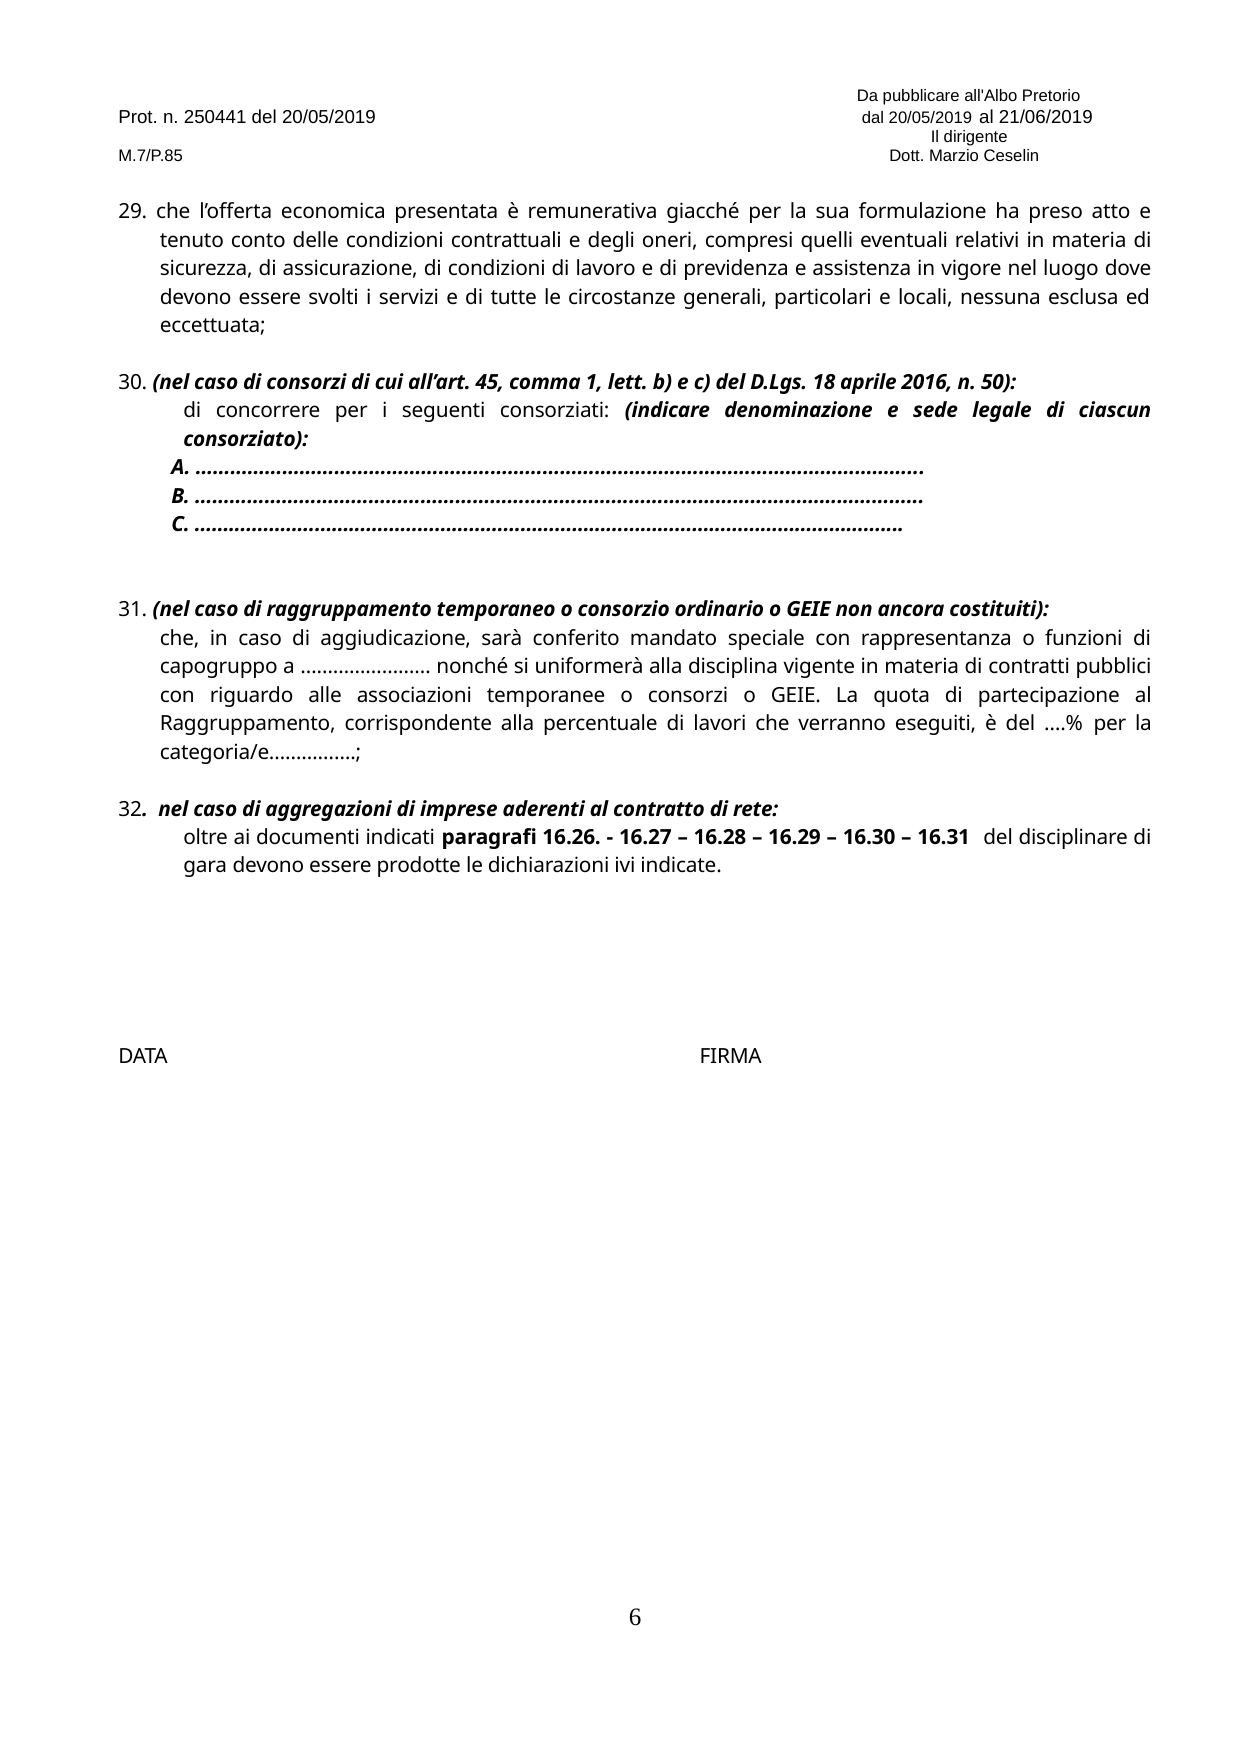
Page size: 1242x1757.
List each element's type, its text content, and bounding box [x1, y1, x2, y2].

text che, in caso di aggiudicazione, sarà conferito mandato speciale con rappresentanza o funzioni di capogruppo a …………………… nonché si uniformerà alla disciplina vigente in materia di contratti pubblici con riguardo alle associazioni temporanee o consorzi o GEIE. La quota di partecipazione al Raggruppamento, corrispondente alla percentuale di lavori che verranno eseguiti, è del ….% per la categoria/e…………….; [159, 623, 1152, 765]
text C. ………………………………………………………………………………………………………….... [171, 509, 1152, 538]
text 30. (nel caso di consorzi di cui all’art. 45, comma 1, lett. b) e c) del D.Lgs. 18 aprile 2016, n. 50): [118, 367, 1152, 396]
text oltre ai documenti indicati paragrafi 16.26. - 16.27 – 16.28 – 16.29 – 16.30 – 16.31 del disciplinare di gara devono essere prodotte le dichiarazioni ivi indicate. [183, 822, 1152, 879]
text di concorrere per i seguenti consorziati: (indicare denominazione e sede legale di ciascun consorziato): [183, 396, 1152, 452]
text B. ……………………………………………………………………………………………………………... [171, 481, 1152, 509]
text DATA FIRMA [118, 1041, 1152, 1070]
text 29. che l’offerta economica presentata è remunerativa giacché per la sua formulazione ha preso atto e tenuto conto delle condizioni contrattuali e degli oneri, compresi quelli eventuali relativi in materia di sicurezza, di assicurazione, di condizioni di lavoro e di previdenza e assistenza in vigore nel luogo dove devono essere svolti i servizi e di tutte le circostanze generali, particolari e locali, nessuna esclusa ed eccettuata; [118, 196, 1152, 339]
text 31. (nel caso di raggruppamento temporaneo o consorzio ordinario o GEIE non ancora costituiti): [118, 594, 1152, 623]
text 32. nel caso di aggregazioni di imprese aderenti al contratto di rete: [118, 794, 1152, 822]
text A. ……………………………………………………………………………………………………………... [171, 452, 1152, 481]
